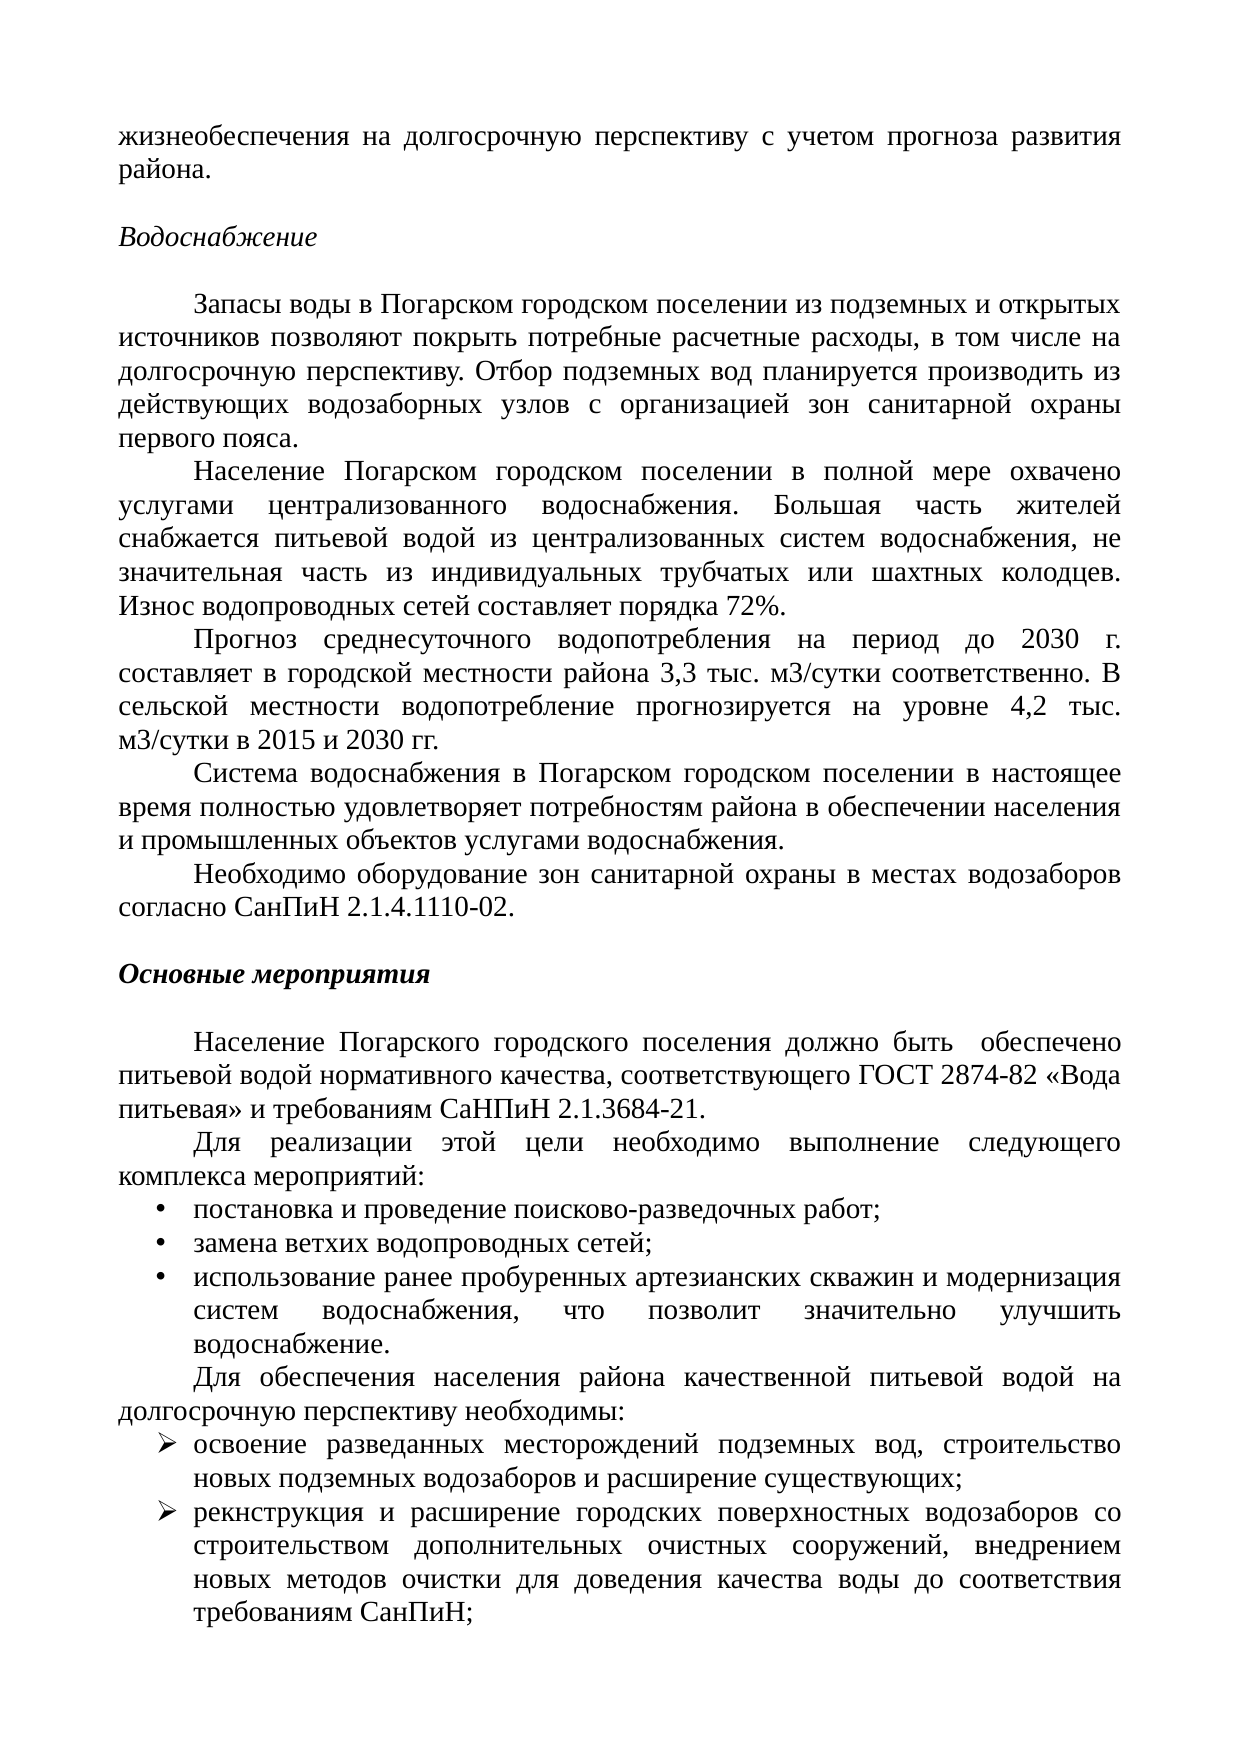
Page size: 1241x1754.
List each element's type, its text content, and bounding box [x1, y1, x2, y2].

list постановка и проведение поисково-разведочных работ; [156, 1191, 1122, 1225]
text Население Погарского городского поселения должно быть обеспечено питьевой водой нормативного качества, соответствующего ГОСТ 2874-82 «Вода питьевая» и требованиям СаНПиН 2.1.3684-21. [118, 1024, 1122, 1124]
text Прогноз среднесуточного водопотребления на период до 2030 г. составляет в городской местности района 3,3 тыс. м3/сутки соответственно. В сельской местности водопотребление прогнозируется на уровне 4,2 тыс. м3/сутки в 2015 и 2030 гг. [118, 621, 1122, 755]
text Население Погарском городском поселении в полной мере охвачено услугами централизованного водоснабжения. Большая часть жителей снабжается питьевой водой из централизованных систем водоснабжения, не значительная часть из индивидуальных трубчатых или шахтных колодцев. Износ водопроводных сетей составляет порядка 72%. [118, 453, 1122, 621]
text Для реализации этой цели необходимо выполнение следующего комплекса мероприятий: [118, 1124, 1122, 1191]
text Основные мероприятия [118, 957, 1122, 990]
list рекнструкция и расширение городских поверхностных водозаборов со строительством дополнительных очистных сооружений, внедрением новых методов очистки для доведения качества воды до соответствия требованиям СанПиН; [156, 1494, 1122, 1628]
text Для обеспечения населения района качественной питьевой водой на долгосрочную перспективу необходимы: [118, 1359, 1122, 1427]
list замена ветхих водопроводных сетей; [156, 1225, 1122, 1259]
text жизнеобеспечения на долгосрочную перспективу с учетом прогноза развития района. [118, 118, 1122, 185]
list освоение разведанных месторождений подземных вод, строительство новых подземных водозаборов и расширение существующих; [156, 1427, 1122, 1494]
text Водоснабжение [118, 219, 1122, 252]
text Необходимо оборудование зон санитарной охраны в местах водозаборов согласно СанПиН 2.1.4.1110-02. [118, 856, 1122, 923]
text Система водоснабжения в Погарском городском поселении в настоящее время полностью удовлетворяет потребностям района в обеспечении населения и промышленных объектов услугами водоснабжения. [118, 755, 1122, 856]
text Запасы воды в Погарском городском поселении из подземных и открытых источников позволяют покрыть потребные расчетные расходы, в том числе на долгосрочную перспективу. Отбор подземных вод планируется производить из действующих водозаборных узлов с организацией зон санитарной охраны первого пояса. [118, 286, 1122, 453]
list использование ранее пробуренных артезианских скважин и модернизация систем водоснабжения, что позволит значительно улучшить водоснабжение. [156, 1259, 1122, 1359]
